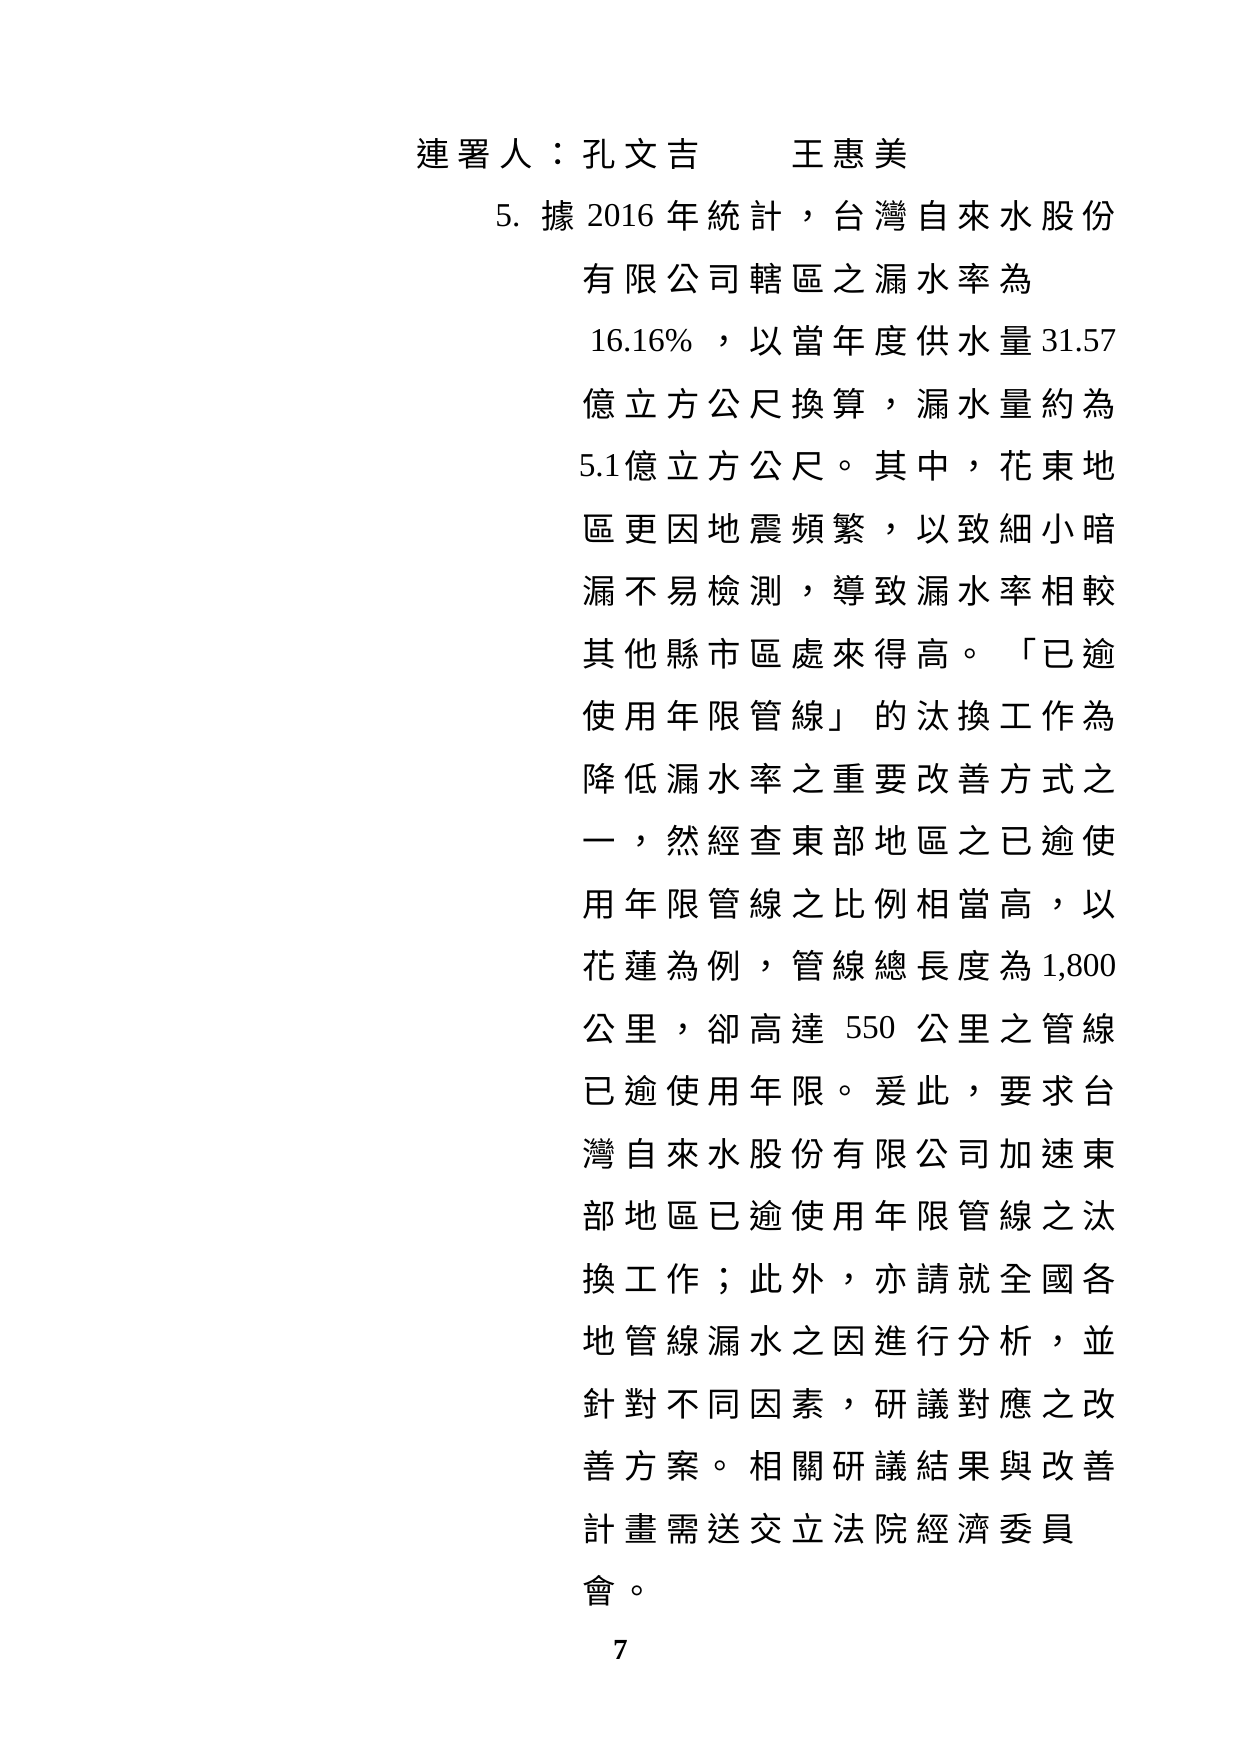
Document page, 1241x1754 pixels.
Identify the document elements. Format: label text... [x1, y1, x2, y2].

list 據2016年統計，台灣自來水股份有限公司轄區之漏水率為16.16%，以當年度供水量31.57億立方公尺換算，漏水量約為5.1億立方公尺。其中，花東地區更因地震頻繁，以致細小暗漏不易檢測，導致漏水率相較其他縣市區處來得高。「已逾使用年限管線」的汰換工作為降低漏水率之重要改善方式之一，然經查東部地區之已逾使用年限管線之比例相當高，以花蓮為例，管線總長度為1,800公里，卻高達550公里之管線已逾使用年限。爰此，要求台灣自來水股份有限公司加速東部地區已逾使用年限管線之汰換工作；此外，亦請就全國各地管線漏水之因進行分析，並針對不同因素，研議對應之改善方案。相關研議結果與改善計畫需送交立法院經濟委員會。 [462, 173, 1120, 1610]
text 連署人：孔文吉 王惠美 [397, 110, 1016, 173]
